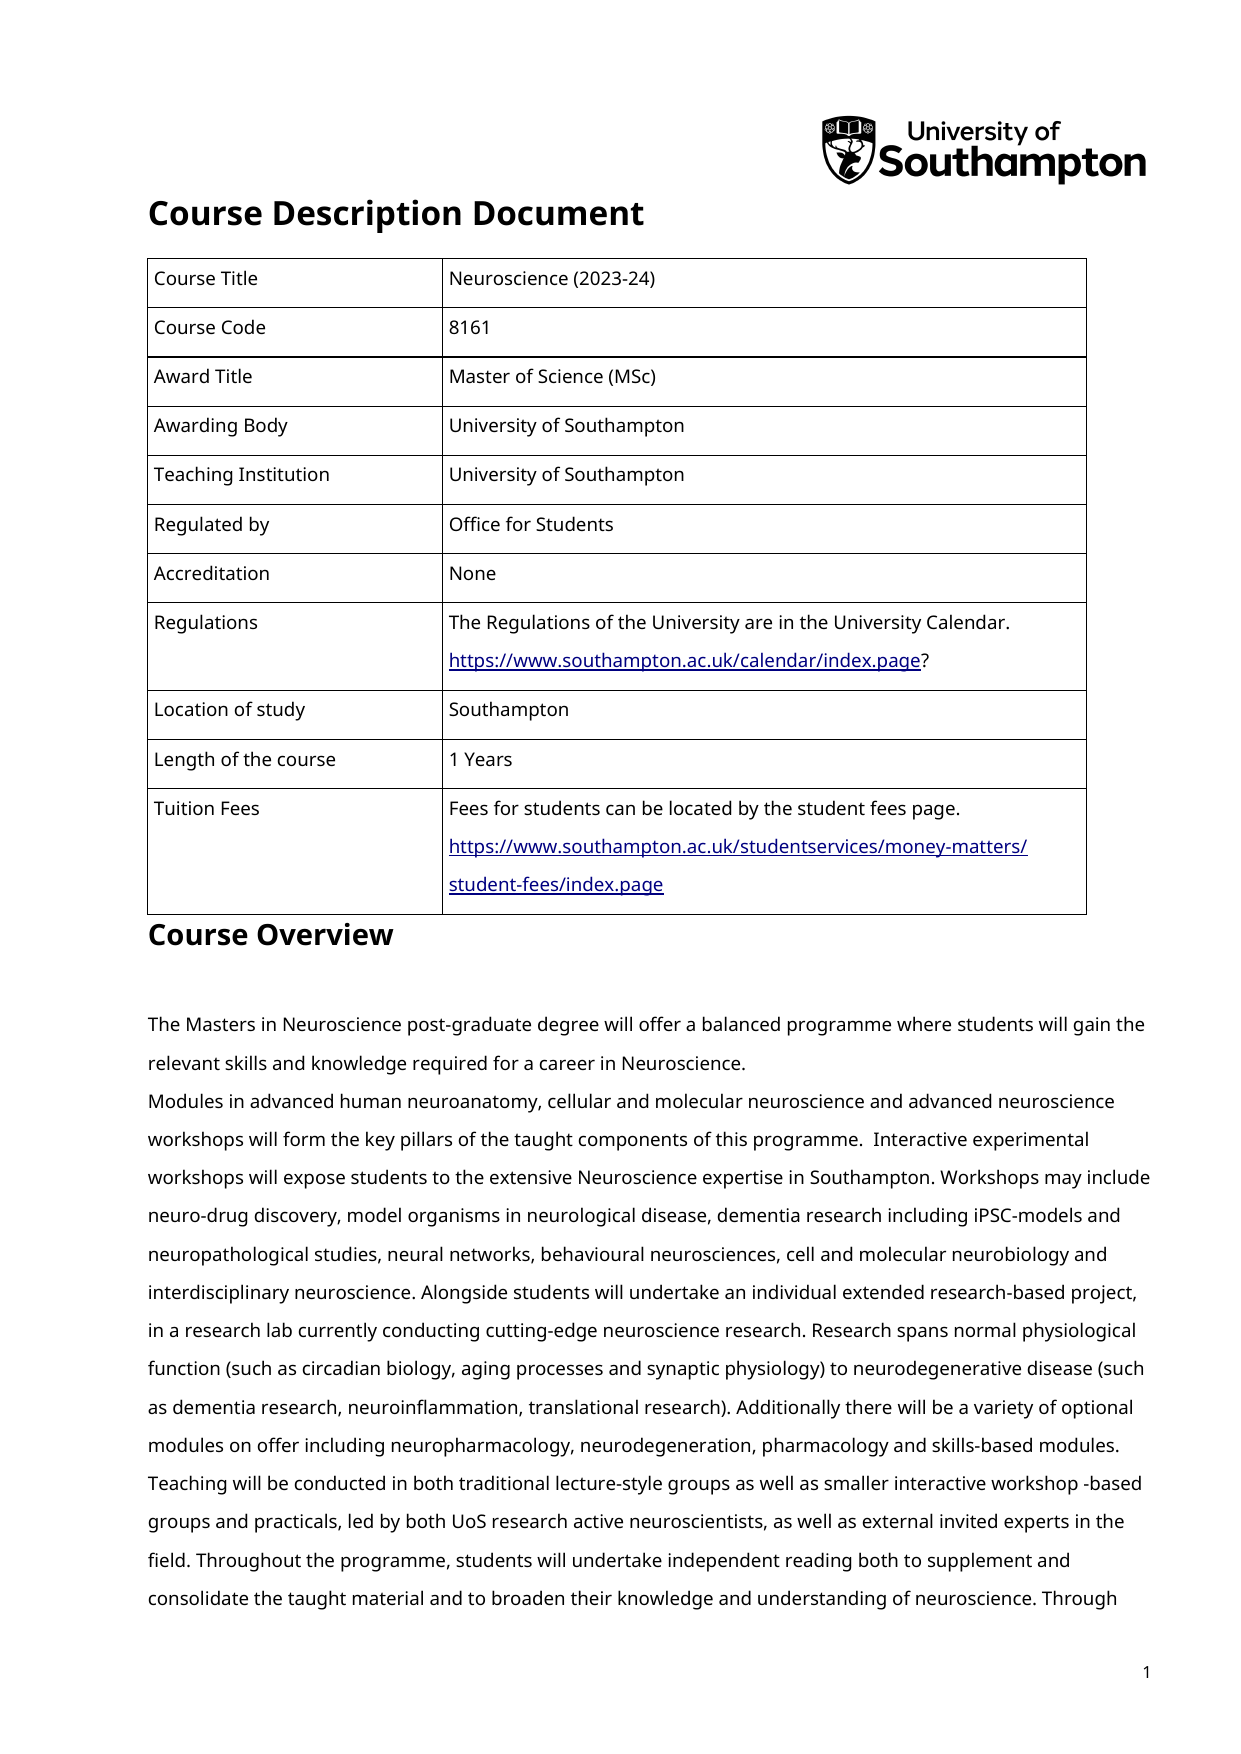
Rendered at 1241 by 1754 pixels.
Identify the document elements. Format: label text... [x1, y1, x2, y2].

table_cell Regulated by [148, 505, 442, 553]
table_cell None [443, 554, 1086, 602]
table_cell Office for Students [443, 505, 1086, 553]
table_cell 8161 [443, 308, 1086, 356]
table_cell Length of the course [148, 740, 442, 788]
subtitle Course Description Document [148, 190, 1152, 235]
text The Masters in Neuroscience post-graduate degree will offer a balanced programme where students will gain the relevant skills and knowledge required for a career in Neuroscience. Modules in advanced human neuroanatomy, cellular and molecular neuroscience and advanced neuroscience workshops will form the key pillars of the taught components of this programme. Interactive experimental workshops will expose students to the extensive Neuroscience expertise in Southampton. Workshops may include neuro-drug discovery, model organisms in neurological disease, dementia research including iPSC-models and neuropathological studies, neural networks, behavioural neurosciences, cell and molecular neurobiology and interdisciplinary neuroscience. Alongside students will undertake an individual extended research-based project, in a research lab currently conducting cutting-edge neuroscience research. Research spans normal physiological function (such as circadian biology, aging processes and synaptic physiology) to neurodegenerative disease (such as dementia research, neuroinflammation, translational research). Additionally there will be a variety of optional modules on offer including neuropharmacology, neurodegeneration, pharmacology and skills-based modules. Teaching will be conducted in both traditional lecture-style groups as well as smaller interactive workshop -based groups and practicals, led by both UoS research active neuroscientists, as well as external invited experts in the field. Throughout the programme, students will undertake independent reading both to supplement and consolidate the taught material and to broaden their knowledge and understanding of neuroscience. Through [148, 1012, 1152, 1611]
subtitle Course Overview [148, 915, 1152, 954]
table_cell Master of Science (MSc) [443, 358, 1086, 406]
table_cell Regulations [148, 603, 442, 690]
table_cell University of Southampton [443, 407, 1086, 455]
table_cell Awarding Body [148, 407, 442, 455]
table_header Course Title [148, 259, 442, 307]
table_cell Southampton [443, 691, 1086, 739]
table_cell Teaching Institution [148, 456, 442, 504]
table_cell 1 Years [443, 740, 1086, 788]
table_cell Fees for students can be located by the student fees page. https://www.southampton.ac.uk/studentservices/money-matters/student-fees/index.page [443, 789, 1086, 914]
table_header Neuroscience (2023-24) [443, 259, 1086, 307]
table_cell Accreditation [148, 554, 442, 602]
table_cell Tuition Fees [148, 789, 442, 914]
table_cell Award Title [148, 358, 442, 406]
table_cell Course Code [148, 308, 442, 356]
table_cell Location of study [148, 691, 442, 739]
table_cell University of Southampton [443, 456, 1086, 504]
table_cell The Regulations of the University are in the University Calendar. https://www.southampton.ac.uk/calendar/index.page? [443, 603, 1086, 690]
